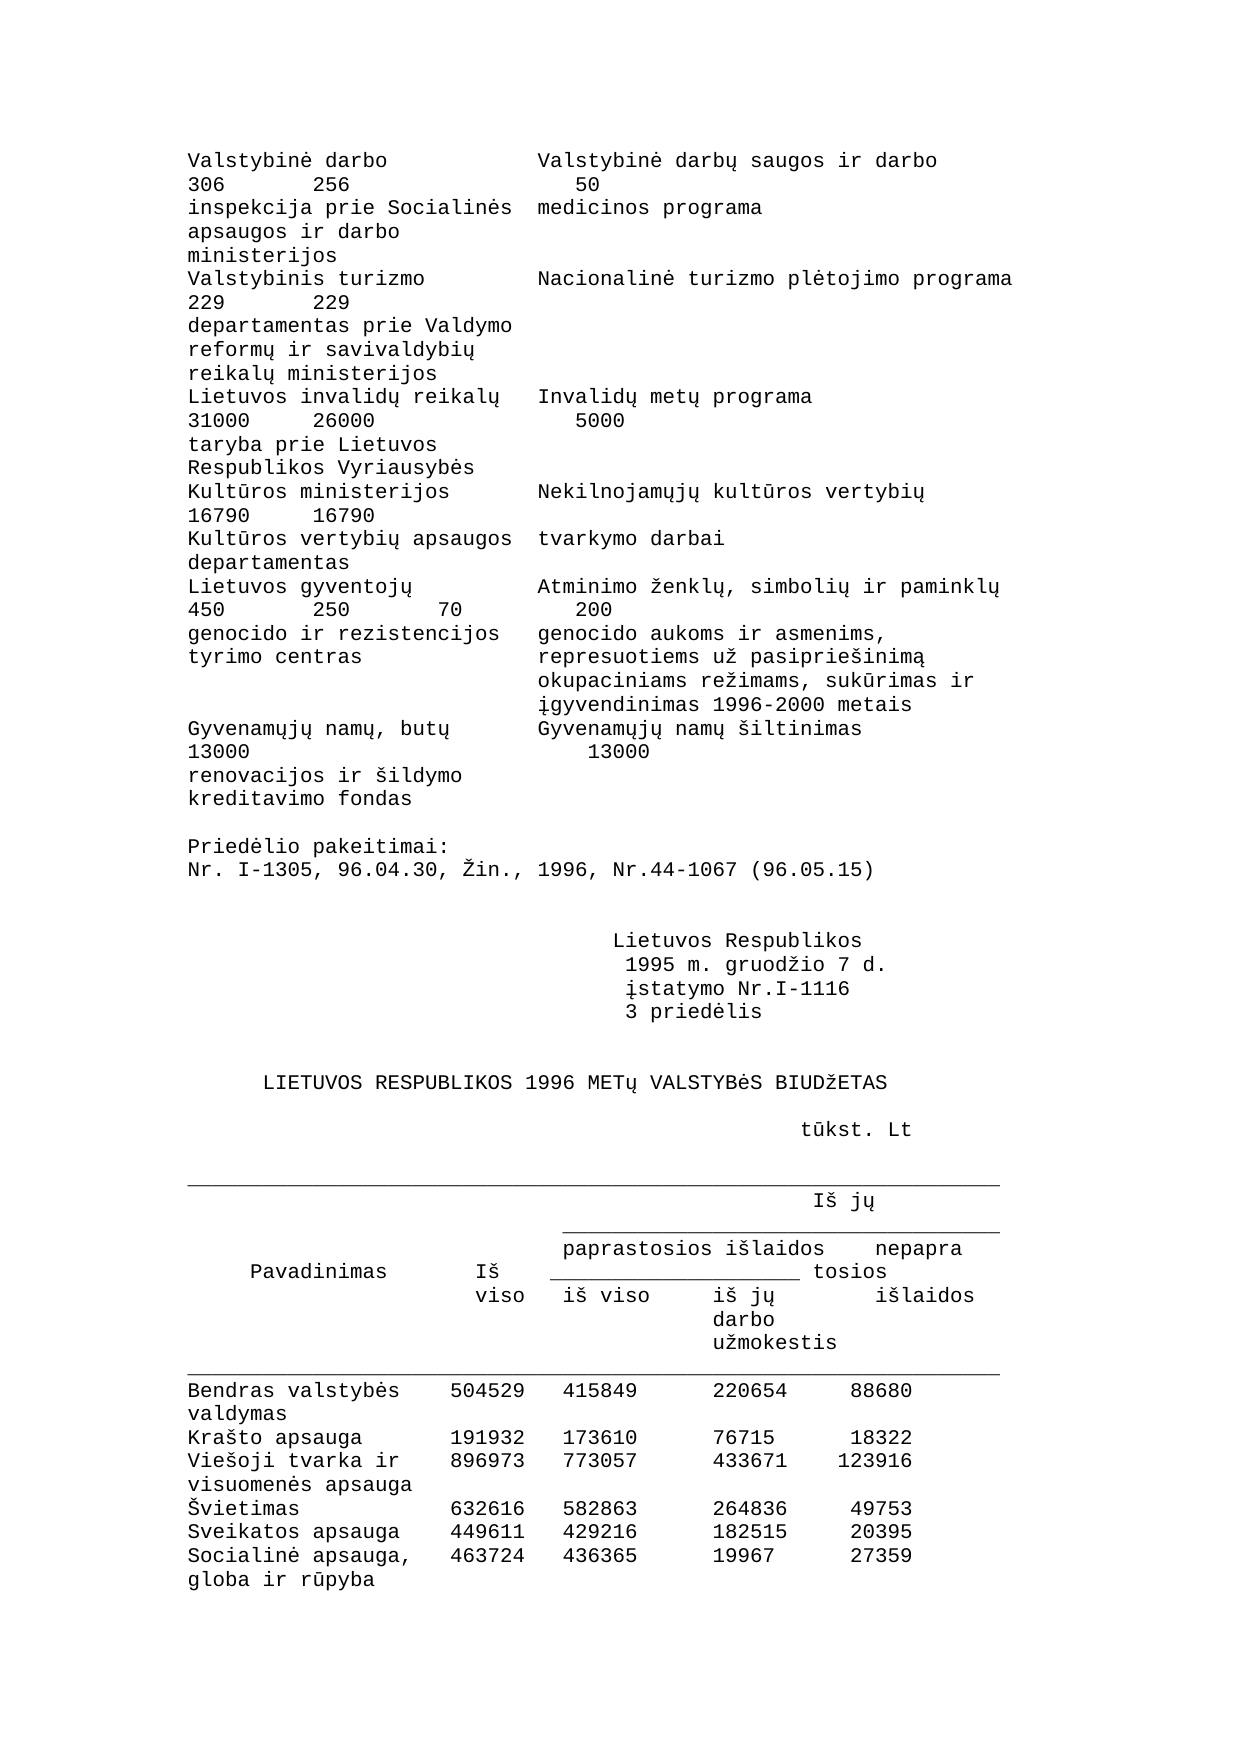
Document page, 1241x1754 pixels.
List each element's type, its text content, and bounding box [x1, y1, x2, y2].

text 1995 m. gruodžio 7 d. [187, 954, 1053, 978]
text taryba prie Lietuvos [187, 434, 1053, 457]
text Lietuvos Respublikos [187, 930, 1053, 954]
text departamentas [187, 552, 1053, 576]
text Respublikos Vyriausybės [187, 457, 1053, 481]
text genocido ir rezistencijos genocido aukoms ir asmenims, [187, 623, 1053, 647]
text Sveikatos apsauga 449611 429216 182515 20395 [187, 1521, 1053, 1545]
text Priedėlio pakeitimai: [187, 836, 1053, 859]
text tūkst. Lt [187, 1119, 1053, 1143]
text įstatymo Nr.I-1116 [187, 978, 1053, 1001]
text Iš jų [187, 1190, 1053, 1214]
text Lietuvos invalidų reikalų Invalidų metų programa 31000 26000 5000 [187, 386, 1053, 434]
text 3 priedėlis [187, 1001, 1053, 1025]
text Valstybinis turizmo Nacionalinė turizmo plėtojimo programa [187, 268, 1053, 292]
text Kultūros ministerijos Nekilnojamųjų kultūros vertybių 16790 16790 [187, 481, 1053, 528]
text _________________________________________________________________ [187, 1356, 1053, 1379]
text ministerijos [187, 244, 1053, 268]
text visuomenės apsauga [187, 1474, 1053, 1498]
text paprastosios išlaidos nepapra [187, 1238, 1053, 1261]
text departamentas prie Valdymo [187, 316, 1053, 339]
text valdymas [187, 1403, 1053, 1427]
text kreditavimo fondas [187, 788, 1053, 812]
text Švietimas 632616 582863 264836 49753 [187, 1498, 1053, 1521]
text renovacijos ir šildymo [187, 765, 1053, 788]
text įgyvendinimas 1996-2000 metais [187, 694, 1053, 717]
text Valstybinė darbo Valstybinė darbų saugos ir darbo 306 256 50 [187, 150, 1053, 197]
text ___________________________________ [187, 1214, 1053, 1238]
text užmokestis [187, 1332, 1053, 1356]
text viso iš viso iš jų išlaidos [187, 1285, 1053, 1309]
text Lietuvos gyventojų Atminimo ženklų, simbolių ir paminklų 450 250 70 200 [187, 576, 1053, 623]
text Nr. I-1305, 96.04.30, Žin., 1996, Nr.44-1067 (96.05.15) [187, 859, 1053, 883]
text _________________________________________________________________ [187, 1167, 1053, 1190]
text Gyvenamųjų namų, butų Gyvenamųjų namų šiltinimas 13000 13000 [187, 717, 1053, 765]
text Socialinė apsauga, 463724 436365 19967 27359 [187, 1545, 1053, 1569]
text Viešoji tvarka ir 896973 773057 433671 123916 [187, 1451, 1053, 1474]
text Pavadinimas Iš ____________________ tosios [187, 1261, 1053, 1285]
text tyrimo centras represuotiems už pasipriešinimą [187, 647, 1053, 670]
text 229 229 [187, 292, 1053, 316]
text Bendras valstybės 504529 415849 220654 88680 [187, 1379, 1053, 1403]
text LIETUVOS RESPUBLIKOS 1996 METų VALSTYBėS BIUDžETAS [187, 1072, 1053, 1096]
text reformų ir savivaldybių [187, 339, 1053, 363]
text reikalų ministerijos [187, 363, 1053, 386]
text Kultūros vertybių apsaugos tvarkymo darbai [187, 528, 1053, 552]
text darbo [187, 1309, 1053, 1332]
text okupaciniams režimams, sukūrimas ir [187, 670, 1053, 694]
text inspekcija prie Socialinės medicinos programa [187, 197, 1053, 221]
text apsaugos ir darbo [187, 221, 1053, 244]
text Krašto apsauga 191932 173610 76715 18322 [187, 1427, 1053, 1451]
text globa ir rūpyba [187, 1569, 1053, 1592]
